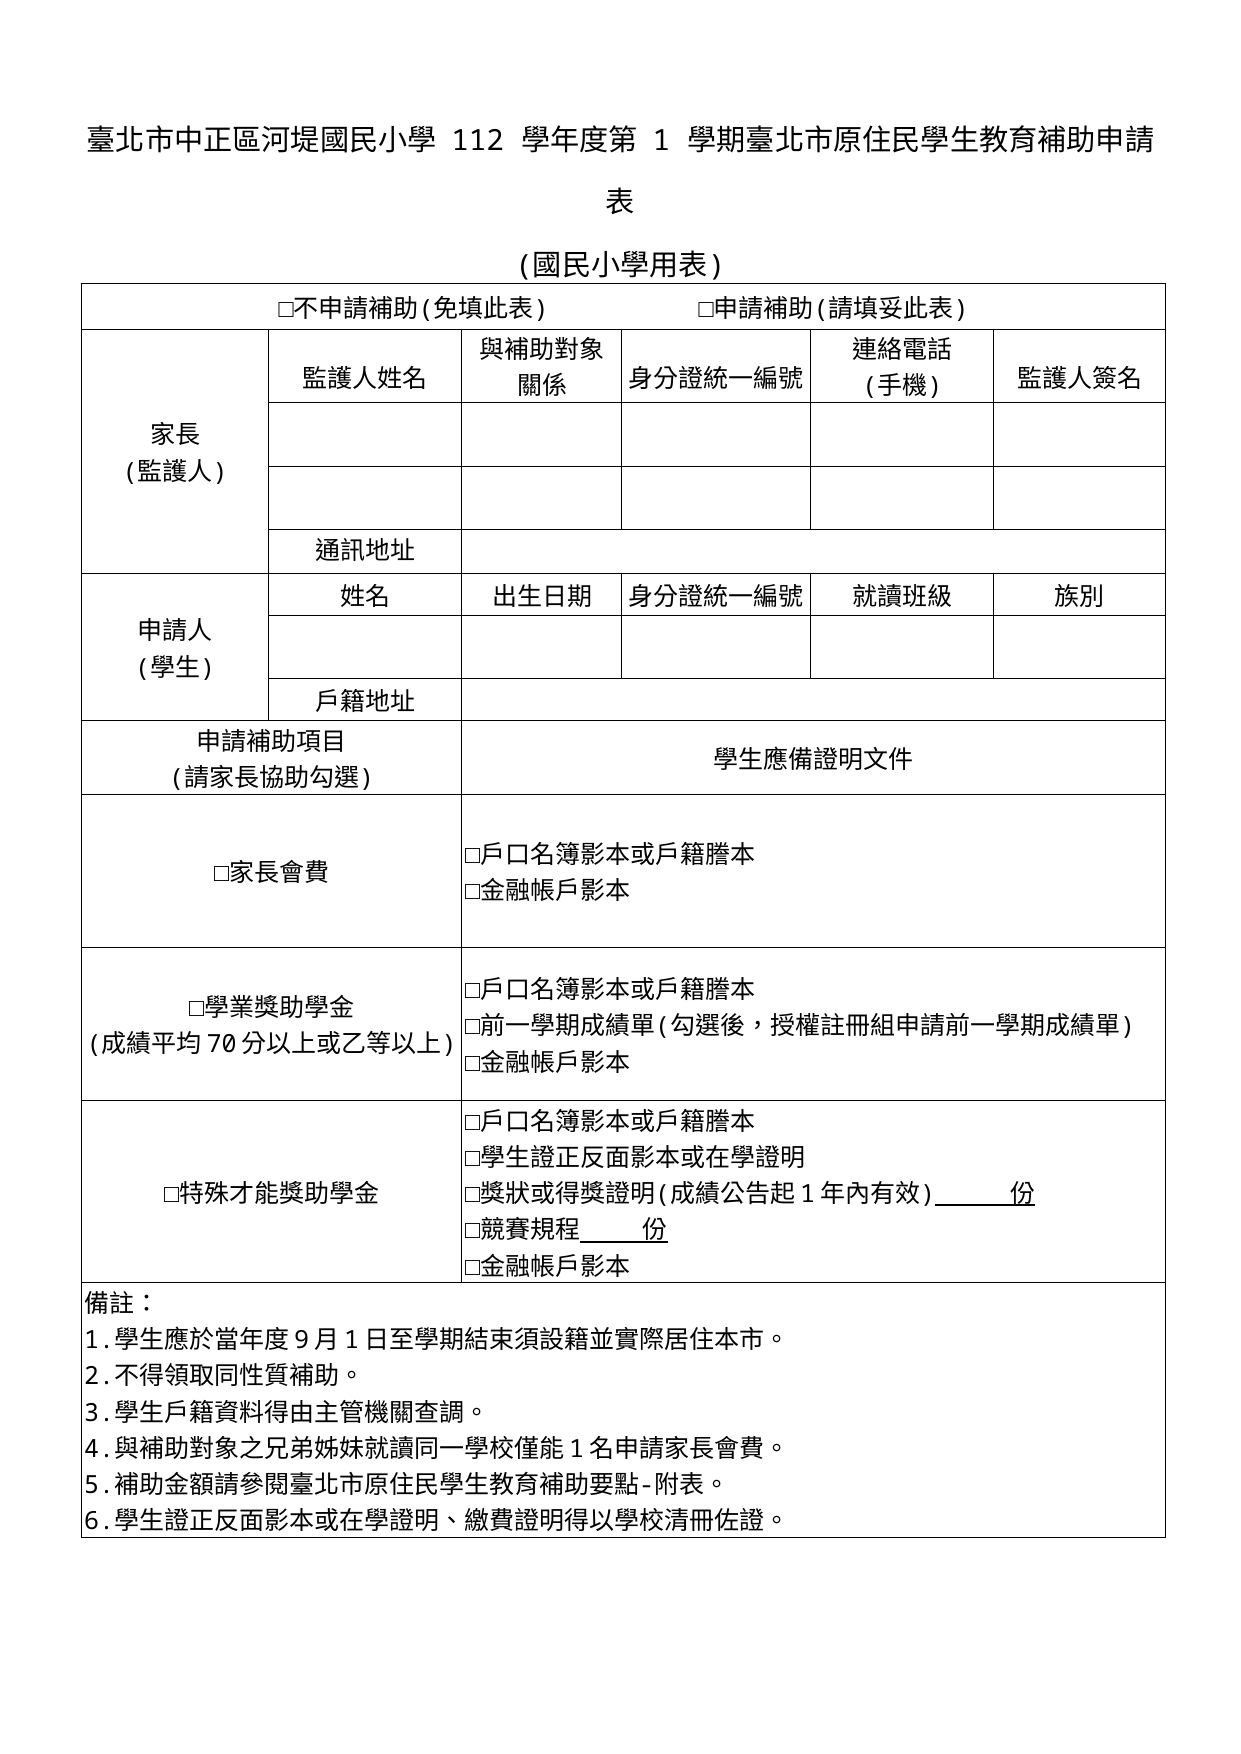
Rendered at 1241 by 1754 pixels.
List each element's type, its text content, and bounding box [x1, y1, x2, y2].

table_cell 與補助對象 關係 [462, 330, 621, 402]
table_cell □家長會費 [82, 795, 461, 947]
table_cell □戶口名簿影本或戶籍謄本 □金融帳戶影本 [462, 795, 1165, 947]
table_cell □戶口名簿影本或戶籍謄本 □學生證正反面影本或在學證明 □獎狀或得獎證明(成績公告起1年內有效) 份 □競賽規程 份 □金融帳戶影本 [462, 1101, 1165, 1282]
table_cell 身分證統一編號 [622, 330, 810, 402]
table_cell 就讀班級 [811, 574, 993, 615]
table_cell 監護人姓名 [269, 330, 461, 402]
table_cell 族別 [994, 574, 1165, 615]
text 臺北市中正區河堤國民小學 112 學年度第 1 學期臺北市原住民學生教育補助申請表 [75, 96, 1165, 221]
table_cell 家長 (監護人) [82, 330, 268, 573]
table_cell 連絡電話 (手機) [811, 330, 993, 402]
table_cell 申請補助項目 (請家長協助勾選) [82, 721, 461, 794]
table_cell [811, 467, 993, 529]
table_cell [622, 467, 810, 529]
table_cell 通訊地址 [269, 530, 461, 573]
table_cell [994, 467, 1165, 529]
table_cell [462, 616, 621, 678]
table_cell □特殊才能獎助學金 [82, 1101, 461, 1282]
text (國民小學用表) [75, 221, 1165, 283]
table_cell [994, 403, 1165, 466]
table_cell [622, 403, 810, 466]
table_cell 備註： 1.學生應於當年度9月1日至學期結束須設籍並實際居住本市。 2.不得領取同性質補助。 3.學生戶籍資料得由主管機關查調。 4.與補助對象之兄弟姊妹就讀同一學校僅能1名申請家長會費。 5.補助金額請參閱臺北市原住民學生教育補助要點-附表。 6.學生證正反面影本或在學證明、繳費證明得以學校清冊佐證。 [82, 1283, 1165, 1537]
table_cell 學生應備證明文件 [462, 721, 1165, 794]
table_cell [269, 616, 461, 678]
table_cell 戶籍地址 [269, 679, 461, 720]
table_cell [811, 616, 993, 678]
table_cell [462, 530, 1165, 573]
table_cell 姓名 [269, 574, 461, 615]
table_cell 申請人 (學生) [82, 574, 268, 720]
table_cell [462, 467, 621, 529]
table_header □不申請補助(免填此表) □申請補助(請填妥此表) [82, 284, 1165, 328]
table_cell [269, 403, 461, 466]
table_cell [811, 403, 993, 466]
table_cell □學業獎助學金 (成績平均70分以上或乙等以上) [82, 948, 461, 1100]
table_cell [994, 616, 1165, 678]
table_cell 身分證統一編號 [622, 574, 810, 615]
table_cell [622, 616, 810, 678]
table_cell 出生日期 [462, 574, 621, 615]
table_cell [462, 403, 621, 466]
table_cell 監護人簽名 [994, 330, 1165, 402]
table_cell [269, 467, 461, 529]
table_cell [462, 679, 1165, 720]
table_cell □戶口名簿影本或戶籍謄本 □前一學期成績單(勾選後，授權註冊組申請前一學期成績單) □金融帳戶影本 [462, 948, 1165, 1100]
